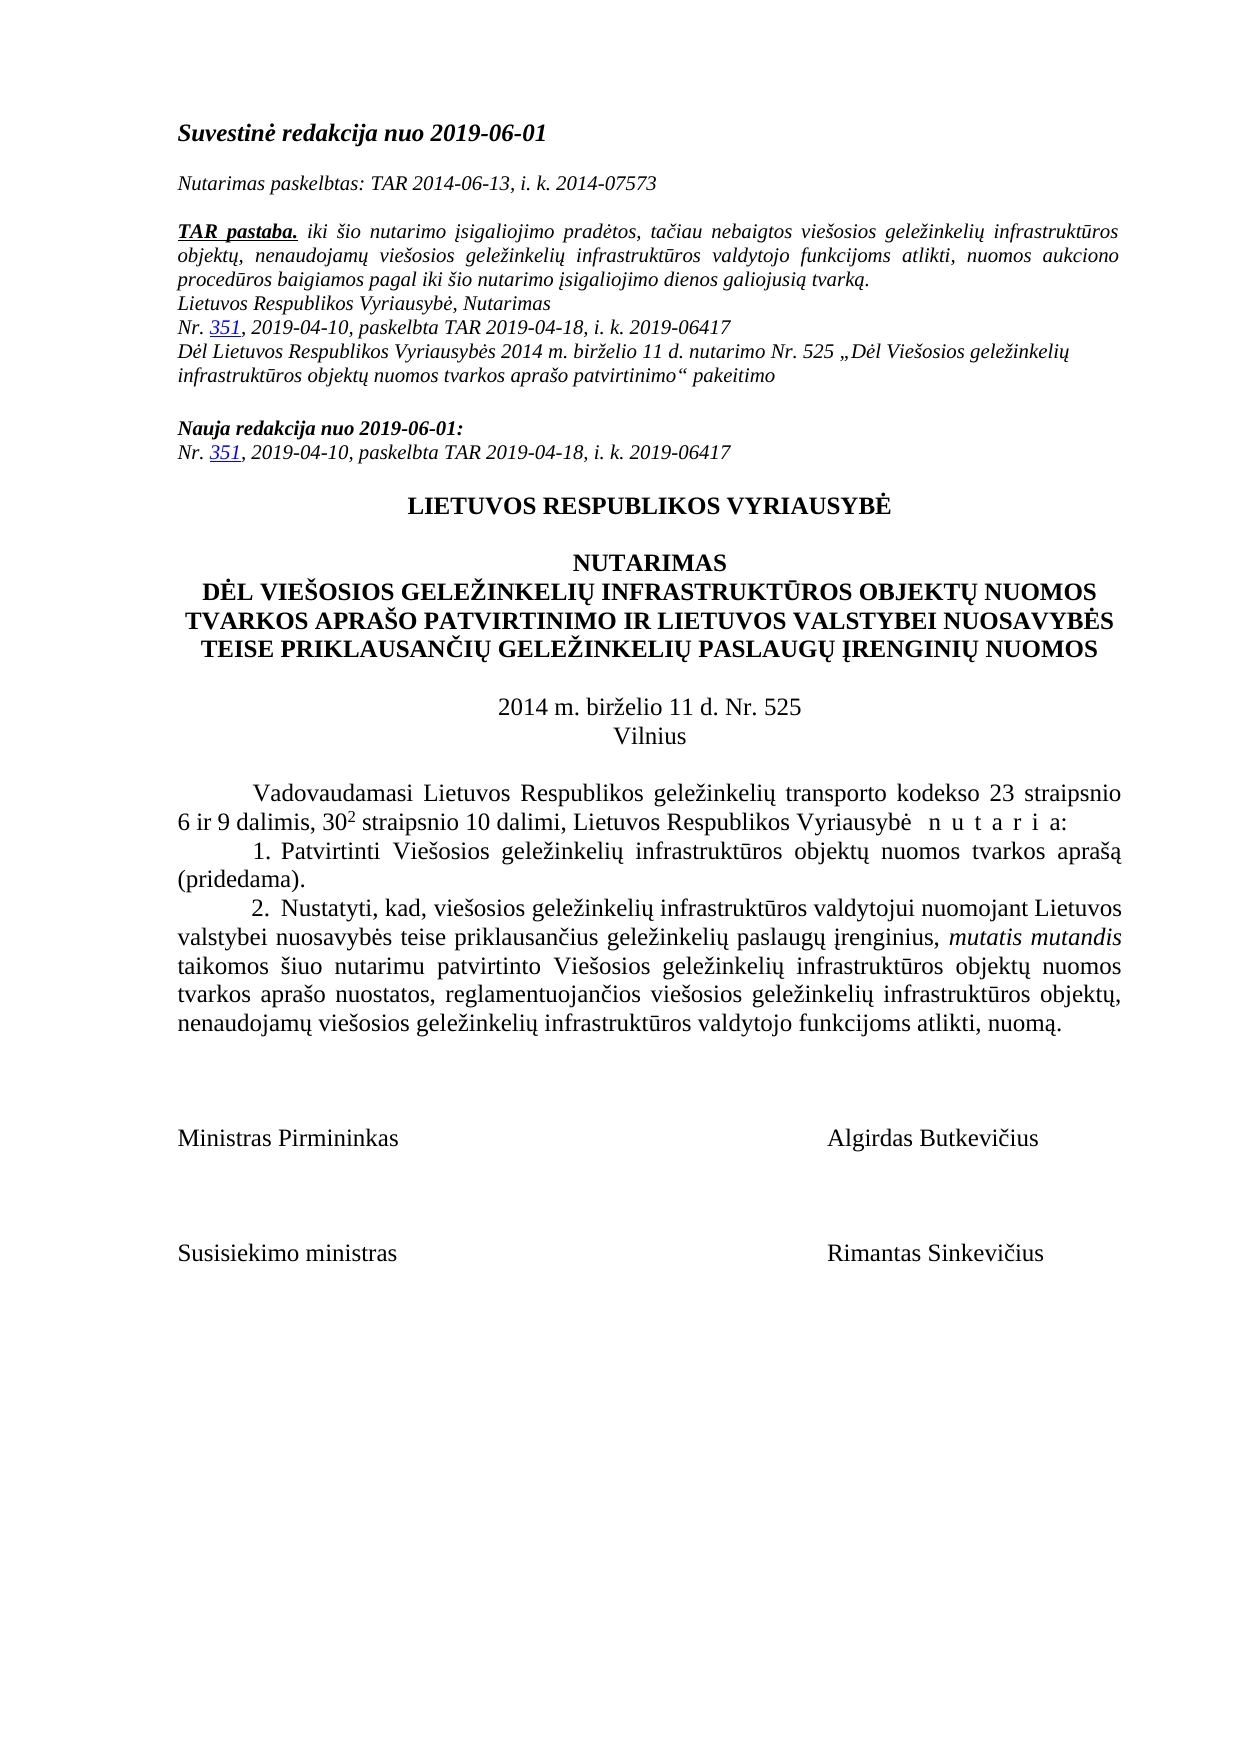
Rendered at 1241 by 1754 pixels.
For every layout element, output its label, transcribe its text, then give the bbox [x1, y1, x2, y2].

text Vadovaudamasi Lietuvos Respublikos geležinkelių transporto kodekso 23 straipsnio 6 ir 9 dalimis, 302 straipsnio 10 dalimi, Lietuvos Respublikos Vyriausybė nutaria: [177, 778, 1122, 836]
text Nutarimas paskelbtas: TAR 2014-06-13, i. k. 2014-07573 [177, 171, 1122, 195]
text Susisiekimo ministras Rimantas Sinkevičius [177, 1238, 1122, 1267]
text Vilnius [177, 721, 1122, 749]
text Ministras Pirmininkas Algirdas Butkevičius [177, 1123, 1122, 1152]
text 2. Nustatyti, kad, viešosios geležinkelių infrastruktūros valdytojui nuomojant Lietuvos valstybei nuosavybės teise priklausančius geležinkelių paslaugų įrenginius, mutatis mutandis taikomos šiuo nutarimu patvirtinto Viešosios geležinkelių infrastruktūros objektų nuomos tvarkos aprašo nuostatos, reglamentuojančios viešosios geležinkelių infrastruktūros objektų, nenaudojamų viešosios geležinkelių infrastruktūros valdytojo funkcijoms atlikti, nuomą. [177, 893, 1122, 1037]
text 2014 m. birželio 11 d. Nr. 525 [177, 692, 1122, 721]
text Dėl Lietuvos Respublikos Vyriausybės 2014 m. birželio 11 d. nutarimo Nr. 525 „Dėl Viešosios geležinkelių infrastruktūros objektų nuomos tvarkos aprašo patvirtinimo“ pakeitimo [177, 339, 1122, 387]
text nutarimas [177, 548, 1122, 577]
text Suvestinė redakcija nuo 2019-06-01 [177, 118, 1122, 147]
text 1. Patvirtinti Viešosios geležinkelių infrastruktūros objektų nuomos tvarkos aprašą (pridedama). [177, 836, 1122, 893]
text Lietuvos Respublikos Vyriausybė, Nutarimas [177, 291, 1122, 315]
text TAR pastaba. iki šio nutarimo įsigaliojimo pradėtos, tačiau nebaigtos viešosios geležinkelių infrastruktūros objektų, nenaudojamų viešosios geležinkelių infrastruktūros valdytojo funkcijoms atlikti, nuomos aukciono procedūros baigiamos pagal iki šio nutarimo įsigaliojimo dienos galiojusią tvarką. [177, 219, 1122, 291]
text Dėl VIEŠOSIOS GELEŽINKELIŲ INFRASTRUKTŪROS OBJEKTŲ NUOMOS TVARKOS APRAŠO PATVIRTINIMO IR LIETUVOS VALSTYBEI NUOSAVYBĖS TEISE PRIKLAUSANČIŲ GELEŽINKELIŲ PASLAUGŲ ĮRENGINIŲ NUOMOS [177, 577, 1122, 663]
text Lietuvos Respublikos Vyriausybė [177, 491, 1122, 519]
text Nr. 351, 2019-04-10, paskelbta TAR 2019-04-18, i. k. 2019-06417 [177, 440, 1122, 464]
text Nauja redakcija nuo 2019-06-01: [177, 416, 1122, 440]
text Nr. 351, 2019-04-10, paskelbta TAR 2019-04-18, i. k. 2019-06417 [177, 315, 1122, 339]
